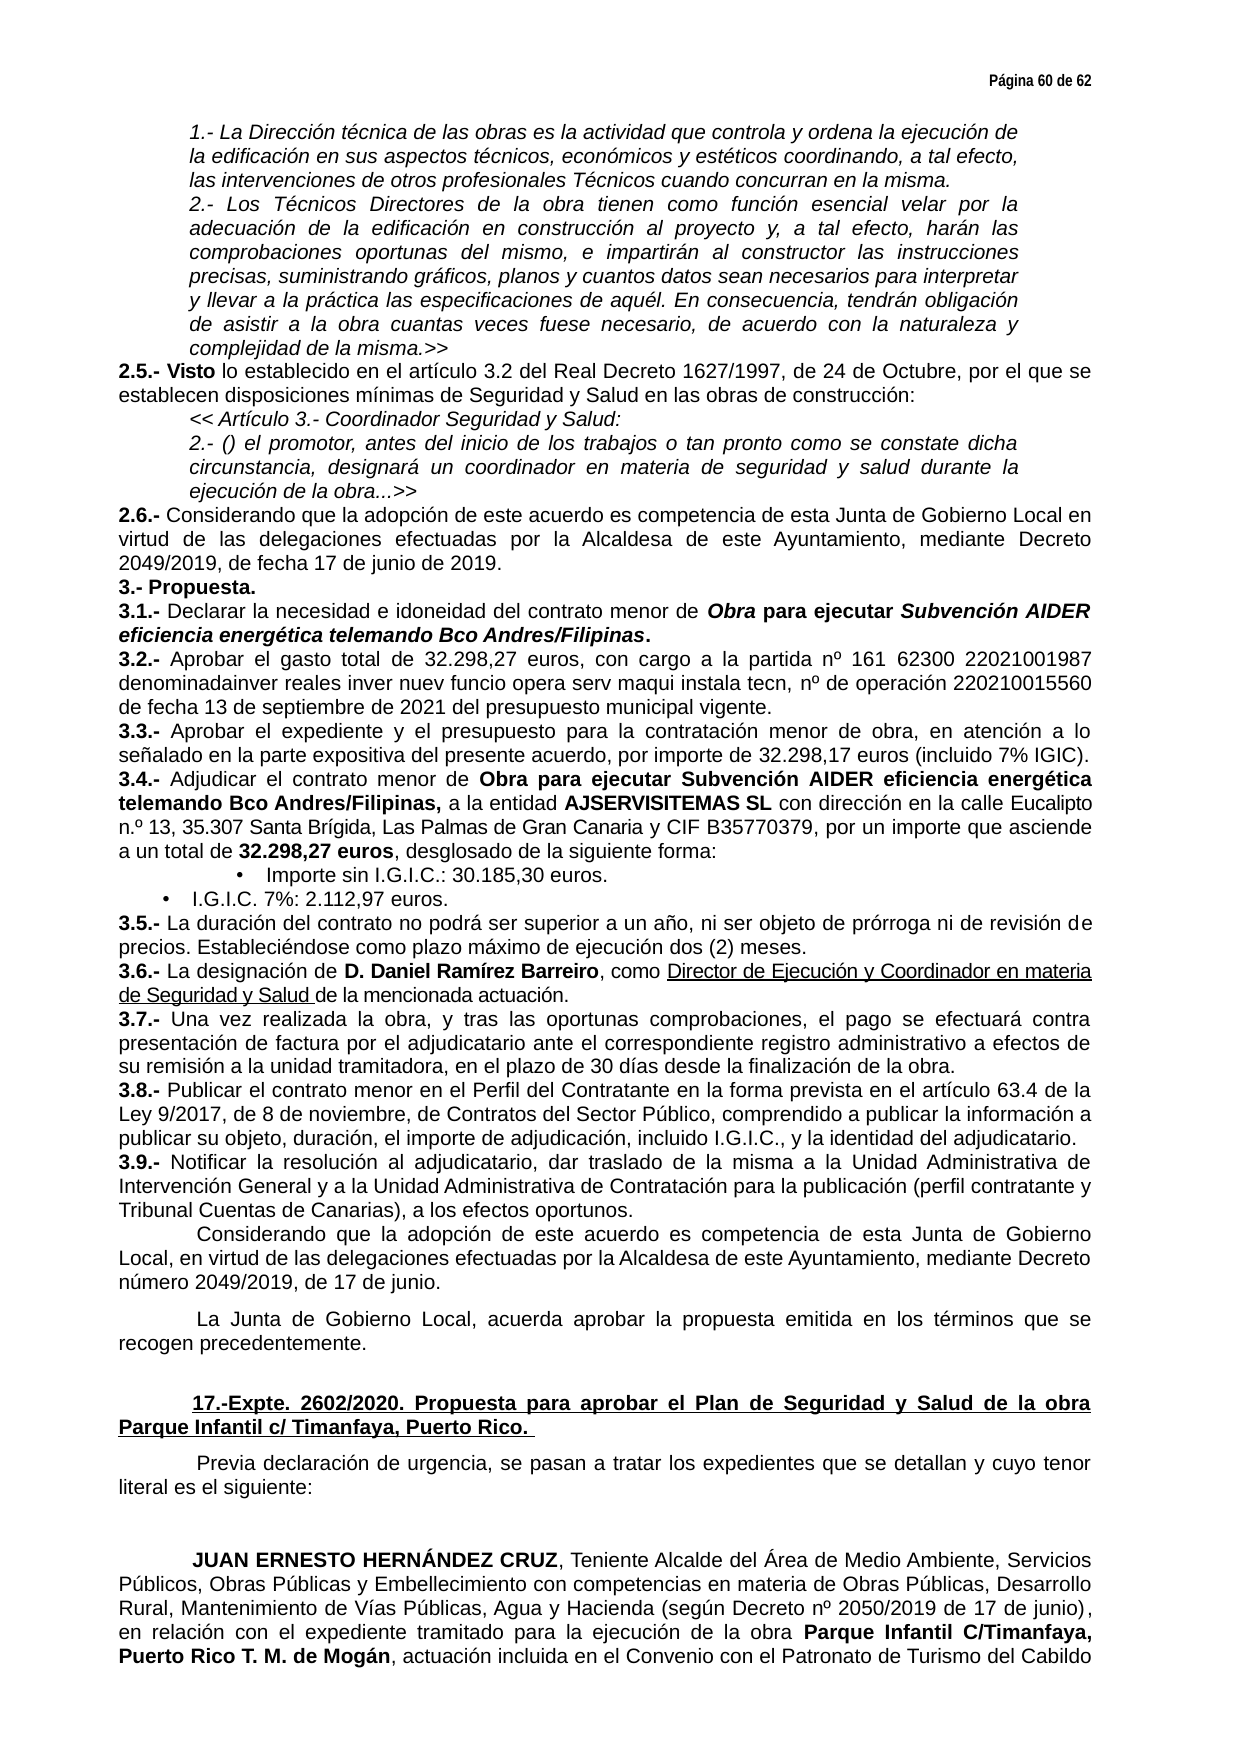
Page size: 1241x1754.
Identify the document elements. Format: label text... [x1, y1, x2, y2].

text 2.- Los Técnicos Directores de la obra tienen como función esencial velar por la adecuación de la edificación en construcción al proyecto y, a tal efecto, harán las comprobaciones oportunas del mismo, e impartirán al constructor las instrucciones precisas, suministrando gráficos, planos y cuantos datos sean necesarios para interpretar y llevar a la práctica las especificaciones de aquél. En consecuencia, tendrán obligación de asistir a la obra cuantas veces fuese necesario, de acuerdo con la naturaleza y complejidad de la misma.>> [189, 192, 1022, 359]
text 2.- () el promotor, antes del inicio de los trabajos o tan pronto como se constate dicha circunstancia, designará un coordinador en materia de seguridad y salud durante la ejecución de la obra...>> [189, 431, 1022, 503]
text 2.6.- Considerando que la adopción de este acuerdo es competencia de esta Junta de Gobierno Local en virtud de las delegaciones efectuadas por la Alcaldesa de este Ayuntamiento, mediante Decreto 2049/2019, de fecha 17 de junio de 2019. [118, 503, 1092, 575]
text Considerando que la adopción de este acuerdo es competencia de esta Junta de Gobierno Local, en virtud de las delegaciones efectuadas por la Alcaldesa de este Ayuntamiento, mediante Decreto número 2049/2019, de 17 de junio. [118, 1222, 1092, 1294]
text 3.5.- La duración del contrato no podrá ser superior a un año, ni ser objeto de prórroga ni de revisión de precios. Estableciéndose como plazo máximo de ejecución dos (2) meses. [118, 911, 1092, 958]
text Previa declaración de urgencia, se pasan a tratar los expedientes que se detallan y cuyo tenor literal es el siguiente: [118, 1451, 1092, 1499]
text 3.8.- Publicar el contrato menor en el Perfil del Contratante en la forma prevista en el artículo 63.4 de la Ley 9/2017, de 8 de noviembre, de Contratos del Sector Público, comprendido a publicar la información a publicar su objeto, duración, el importe de adjudicación, incluido I.G.I.C., y la identidad del adjudicatario. [118, 1078, 1092, 1150]
text 3.7.- Una vez realizada la obra, y tras las oportunas comprobaciones, el pago se efectuará contra presentación de factura por el adjudicatario ante el correspondiente registro administrativo a efectos de su remisión a la unidad tramitadora, en el plazo de 30 días desde la finalización de la obra. [118, 1006, 1092, 1078]
text 17.-Expte. 2602/2020. Propuesta para aprobar el Plan de Seguridad y Salud de la obra Parque Infantil c/ Timanfaya, Puerto Rico. [118, 1367, 1092, 1439]
list Importe sin I.G.I.C.: 30.185,30 euros. [236, 862, 1092, 886]
text JUAN ERNESTO HERNÁNDEZ CRUZ, Teniente Alcalde del Área de Medio Ambiente, Servicios Públicos, Obras Públicas y Embellecimiento con competencias en materia de Obras Públicas, Desarrollo Rural, Mantenimiento de Vías Públicas, Agua y Hacienda (según Decreto nº 2050/2019 de 17 de junio), en relación con el expediente tramitado para la ejecución de la obra Parque Infantil C/Timanfaya, Puerto Rico T. M. de Mogán, actuación incluida en el Convenio con el Patronato de Turismo del Cabildo [118, 1548, 1092, 1668]
text 3.- Propuesta. [118, 575, 1092, 599]
text 3.4.- Adjudicar el contrato menor de Obra para ejecutar Subvención AIDER eficiencia energética telemando Bco Andres/Filipinas, a la entidad AJSERVISITEMAS SL con dirección en la calle Eucalipto n.º 13, 35.307 Santa Brígida, Las Palmas de Gran Canaria y CIF B35770379, por un importe que asciende a un total de 32.298,27 euros, desglosado de la siguiente forma: [118, 767, 1092, 862]
list I.G.I.C. 7%: 2.112,97 euros. [162, 886, 1092, 911]
text 3.9.- Notificar la resolución al adjudicatario, dar traslado de la misma a la Unidad Administrativa de Intervención General y a la Unidad Administrativa de Contratación para la publicación (perfil contratante y Tribunal Cuentas de Canarias), a los efectos oportunos. [118, 1150, 1092, 1222]
text << Artículo 3.- Coordinador Seguridad y Salud: [189, 407, 1022, 431]
text La Junta de Gobierno Local, acuerda aprobar la propuesta emitida en los términos que se recogen precedentemente. [118, 1306, 1092, 1354]
text 3.6.- La designación de D. Daniel Ramírez Barreiro, como Director de Ejecución y Coordinador en materia de Seguridad y Salud de la mencionada actuación. [118, 958, 1092, 1006]
text 1.- La Dirección técnica de las obras es la actividad que controla y ordena la ejecución de la edificación en sus aspectos técnicos, económicos y estéticos coordinando, a tal efecto, las intervenciones de otros profesionales Técnicos cuando concurran en la misma. [189, 120, 1022, 192]
text 3.3.- Aprobar el expediente y el presupuesto para la contratación menor de obra, en atención a lo señalado en la parte expositiva del presente acuerdo, por importe de 32.298,17 euros (incluido 7% IGIC). [118, 719, 1092, 767]
text 3.2.- Aprobar el gasto total de 32.298,27 euros, con cargo a la partida nº 161 62300 22021001987 denominadainver reales inver nuev funcio opera serv maqui instala tecn, nº de operación 220210015560 de fecha 13 de septiembre de 2021 del presupuesto municipal vigente. [118, 647, 1092, 719]
text 2.5.- Visto lo establecido en el artículo 3.2 del Real Decreto 1627/1997, de 24 de Octubre, por el que se establecen disposiciones mínimas de Seguridad y Salud en las obras de construcción: [118, 359, 1092, 407]
text 3.1.- Declarar la necesidad e idoneidad del contrato menor de Obra para ejecutar Subvención AIDER eficiencia energética telemando Bco Andres/Filipinas. [118, 599, 1092, 647]
